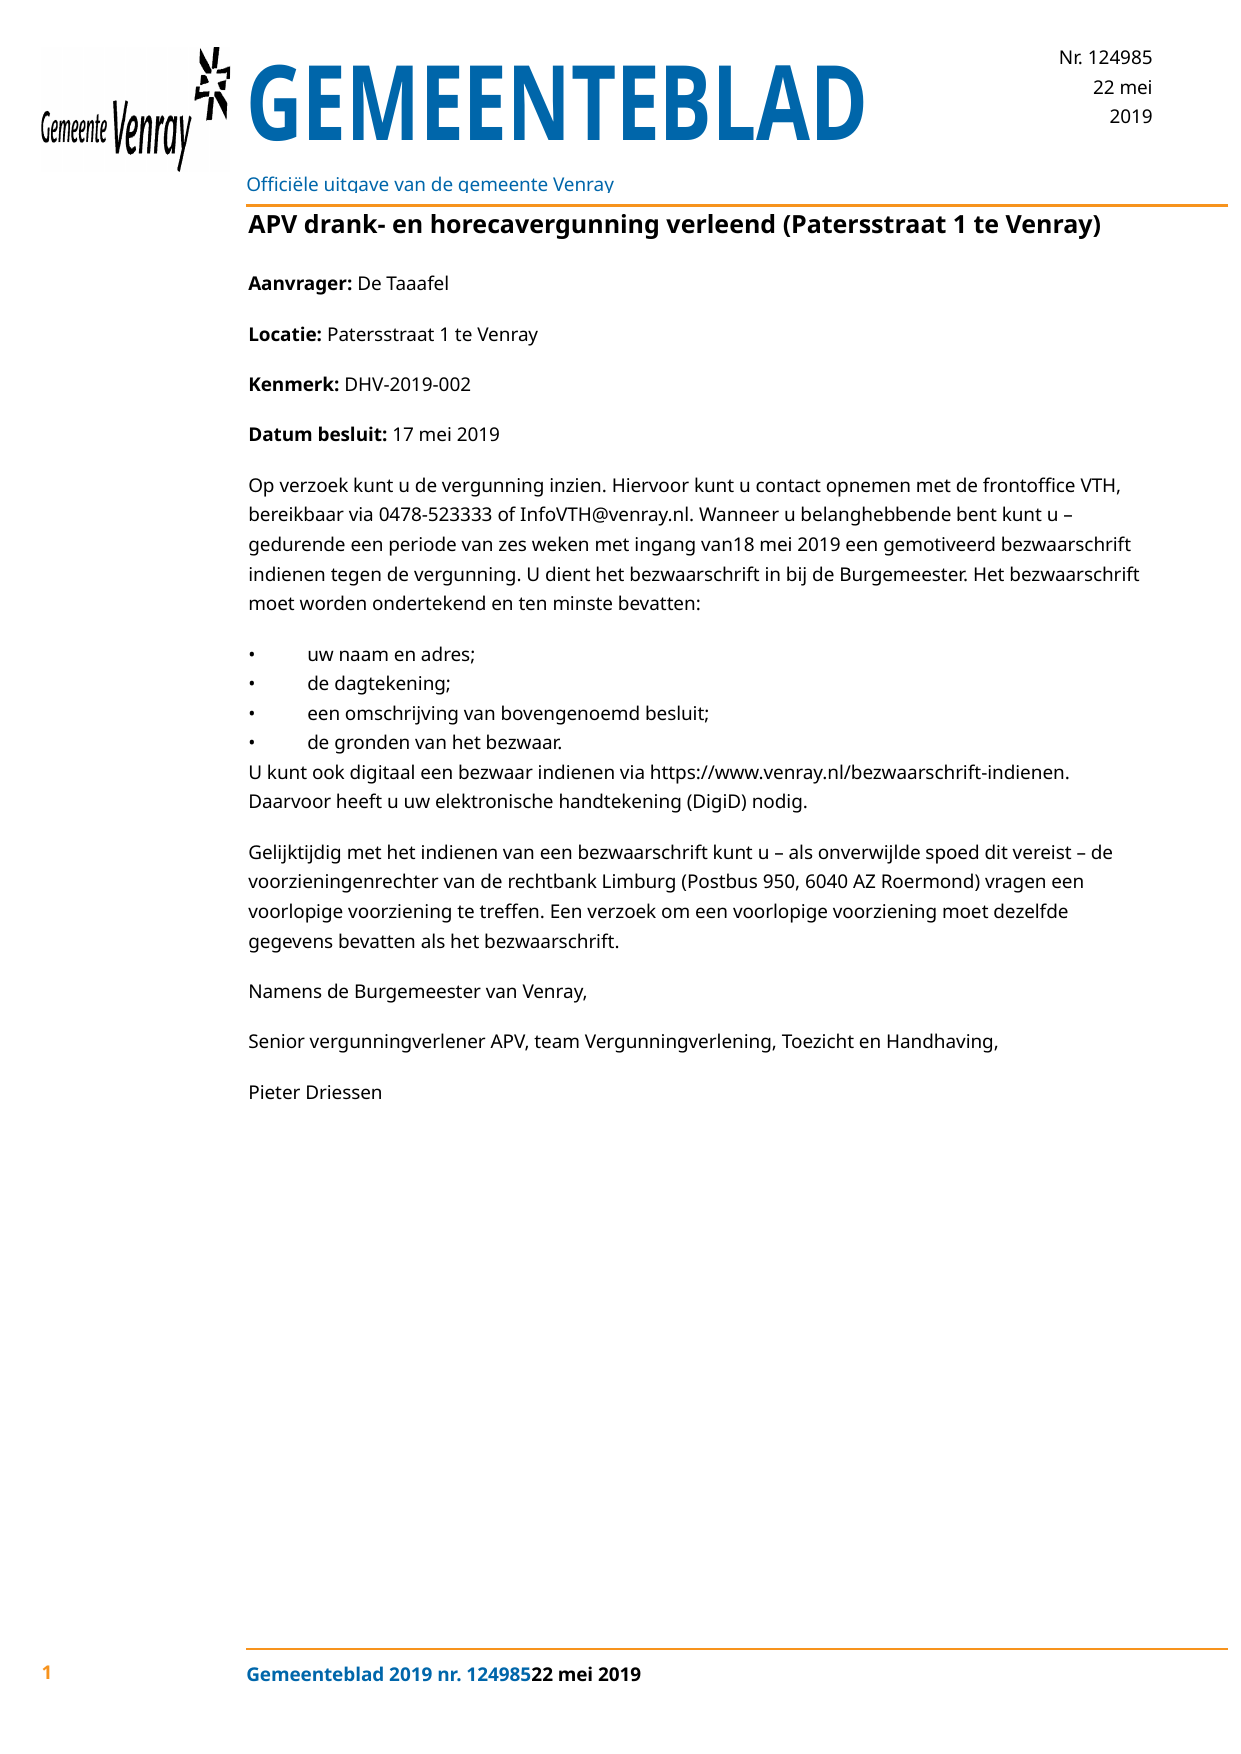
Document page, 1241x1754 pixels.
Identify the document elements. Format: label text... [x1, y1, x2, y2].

list een omschrijving van bovengenoemd besluit; [248, 700, 1152, 726]
list de dagtekening; [248, 670, 1152, 696]
text Aanvrager: De Taaafel [248, 270, 1152, 296]
text Senior vergunningverlener APV, team Vergunningverlening, Toezicht en Handhaving, [248, 1029, 1152, 1054]
text Locatie: Patersstraat 1 te Venray [248, 321, 1152, 346]
text Namens de Burgemeester van Venray, [248, 978, 1152, 1004]
text Kenmerk: DHV-2019-002 [248, 371, 1152, 397]
picture [41, 47, 231, 172]
text Op verzoek kunt u de vergunning inzien. Hiervoor kunt u contact opnemen met de frontoffice VTH, bereikbaar via 0478-523333 of InfoVTH@venray.nl. Wanneer u belanghebbende bent kunt u – gedurende een periode van zes weken met ingang van18 mei 2019 een gemotiveerd bezwaarschrift indienen tegen de vergunning. U dient het bezwaarschrift in bij de Burgemeester. Het bezwaarschrift moet worden ondertekend en ten minste bevatten: [248, 472, 1152, 616]
text Gelijktijdig met het indienen van een bezwaarschrift kunt u – als onverwijlde spoed dit vereist – de voorzieningenrechter van de rechtbank Limburg (Postbus 950, 6040 AZ Roermond) vragen een voorlopige voorziening te treffen. Een verzoek om een voorlopige voorziening moet dezelfde gegevens bevatten als het bezwaarschrift. [248, 839, 1152, 953]
list uw naam en adres; [248, 641, 1152, 666]
list de gronden van het bezwaar. [248, 729, 1152, 755]
text APV drank- en horecavergunning verleend (Patersstraat 1 te Venray) [248, 207, 1152, 241]
text U kunt ook digitaal een bezwaar indienen via https://www.venray.nl/bezwaarschrift-indienen. Daarvoor heeft u uw elektronische handtekening (DigiD) nodig. [248, 759, 1152, 814]
text Pieter Driessen [248, 1079, 1152, 1105]
text Datum besluit: 17 mei 2019 [248, 422, 1152, 447]
